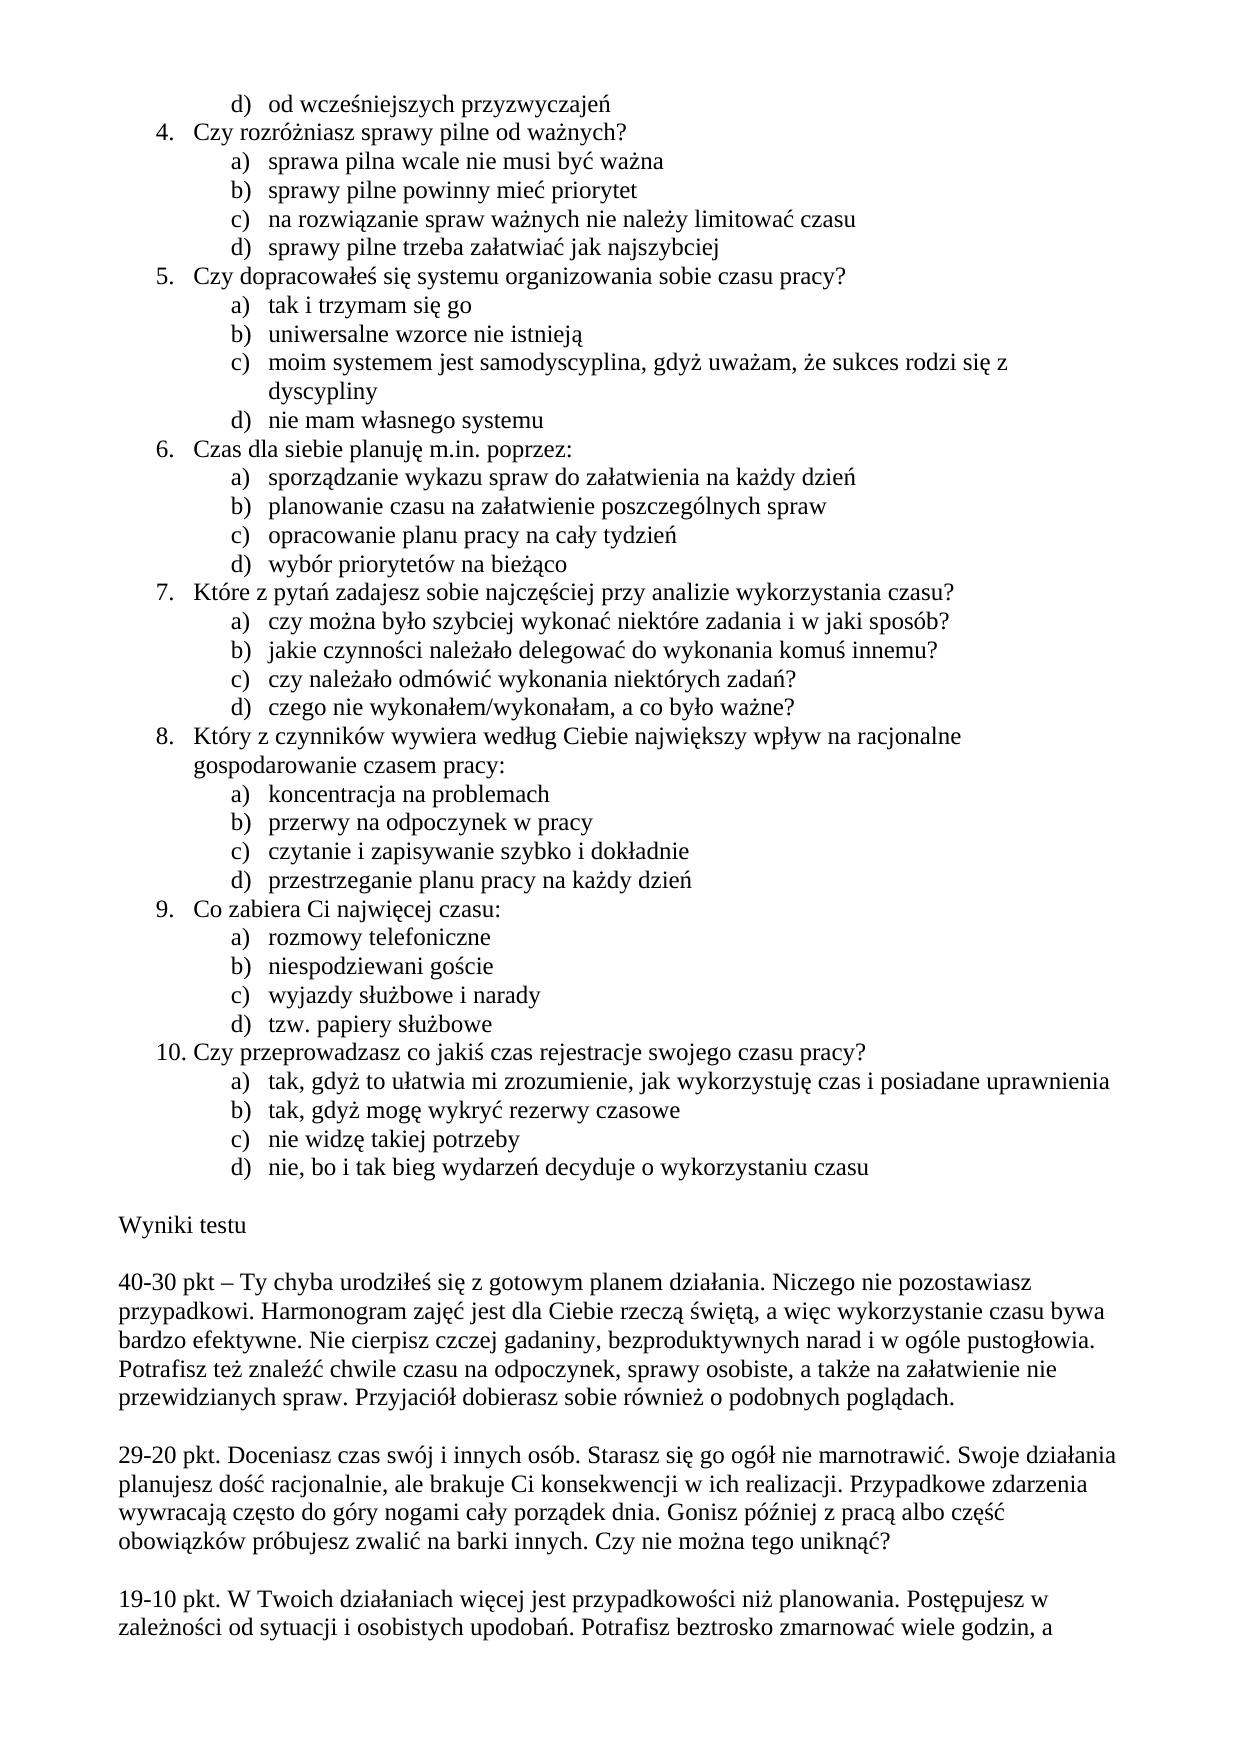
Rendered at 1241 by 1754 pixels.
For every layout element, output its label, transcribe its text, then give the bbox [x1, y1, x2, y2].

list niespodziewani goście [231, 951, 1122, 980]
list przerwy na odpoczynek w pracy [231, 807, 1122, 836]
list Czy przeprowadzasz co jakiś czas rejestracje swojego czasu pracy? [156, 1037, 1122, 1066]
list planowanie czasu na załatwienie poszczególnych spraw [231, 491, 1122, 520]
list nie, bo i tak bieg wydarzeń decyduje o wykorzystaniu czasu [231, 1152, 1122, 1181]
list Czas dla siebie planuję m.in. poprzez: [156, 434, 1122, 462]
list sporządzanie wykazu spraw do załatwienia na każdy dzień [231, 462, 1122, 491]
list czy należało odmówić wykonania niektórych zadań? [231, 664, 1122, 692]
list od wcześniejszych przyzwyczajeń [231, 89, 1122, 117]
text 19-10 pkt. W Twoich działaniach więcej jest przypadkowości niż planowania. Postępujesz w zależności od sytuacji i osobistych upodobań. Potrafisz beztrosko zmarnować wiele godzin, a [118, 1584, 1122, 1641]
list wyjazdy służbowe i narady [231, 980, 1122, 1009]
list tzw. papiery służbowe [231, 1009, 1122, 1037]
list czytanie i zapisywanie szybko i dokładnie [231, 836, 1122, 865]
list jakie czynności należało delegować do wykonania komuś innemu? [231, 635, 1122, 664]
list nie widzę takiej potrzeby [231, 1124, 1122, 1152]
list uniwersalne wzorce nie istnieją [231, 319, 1122, 347]
list na rozwiązanie spraw ważnych nie należy limitować czasu [231, 204, 1122, 232]
list Które z pytań zadajesz sobie najczęściej przy analizie wykorzystania czasu? [156, 577, 1122, 606]
list opracowanie planu pracy na cały tydzień [231, 520, 1122, 549]
list czego nie wykonałem/wykonałam, a co było ważne? [231, 692, 1122, 721]
list Co zabiera Ci najwięcej czasu: [156, 894, 1122, 922]
list czy można było szybciej wykonać niektóre zadania i w jaki sposób? [231, 606, 1122, 635]
list sprawy pilne trzeba załatwiać jak najszybciej [231, 232, 1122, 261]
list tak i trzymam się go [231, 290, 1122, 319]
text 40-30 pkt – Ty chyba urodziłeś się z gotowym planem działania. Niczego nie pozostawiasz przypadkowi. Harmonogram zajęć jest dla Ciebie rzeczą świętą, a więc wykorzystanie czasu bywa bardzo efektywne. Nie cierpisz czczej gadaniny, bezproduktywnych narad i w ogóle pustogłowia. Potrafisz też znaleźć chwile czasu na odpoczynek, sprawy osobiste, a także na załatwienie nie przewidzianych spraw. Przyjaciół dobierasz sobie również o podobnych poglądach. [118, 1267, 1122, 1411]
list rozmowy telefoniczne [231, 922, 1122, 951]
list Który z czynników wywiera według Ciebie największy wpływ na racjonalne gospodarowanie czasem pracy: [156, 721, 1122, 779]
list koncentracja na problemach [231, 779, 1122, 807]
list sprawy pilne powinny mieć priorytet [231, 175, 1122, 204]
text Wyniki testu [118, 1210, 1122, 1239]
list moim systemem jest samodyscyplina, gdyż uważam, że sukces rodzi się z dyscypliny [231, 347, 1122, 405]
list Czy dopracowałeś się systemu organizowania sobie czasu pracy? [156, 261, 1122, 290]
list nie mam własnego systemu [231, 405, 1122, 434]
list tak, gdyż to ułatwia mi zrozumienie, jak wykorzystuję czas i posiadane uprawnienia [231, 1066, 1122, 1095]
list przestrzeganie planu pracy na każdy dzień [231, 865, 1122, 894]
text 29-20 pkt. Doceniasz czas swój i innych osób. Starasz się go ogół nie marnotrawić. Swoje działania planujesz dość racjonalnie, ale brakuje Ci konsekwencji w ich realizacji. Przypadkowe zdarzenia wywracają często do góry nogami cały porządek dnia. Gonisz później z pracą albo część obowiązków próbujesz zwalić na barki innych. Czy nie można tego uniknąć? [118, 1440, 1122, 1555]
list tak, gdyż mogę wykryć rezerwy czasowe [231, 1095, 1122, 1124]
list Czy rozróżniasz sprawy pilne od ważnych? [156, 117, 1122, 146]
list wybór priorytetów na bieżąco [231, 549, 1122, 577]
list sprawa pilna wcale nie musi być ważna [231, 146, 1122, 175]
